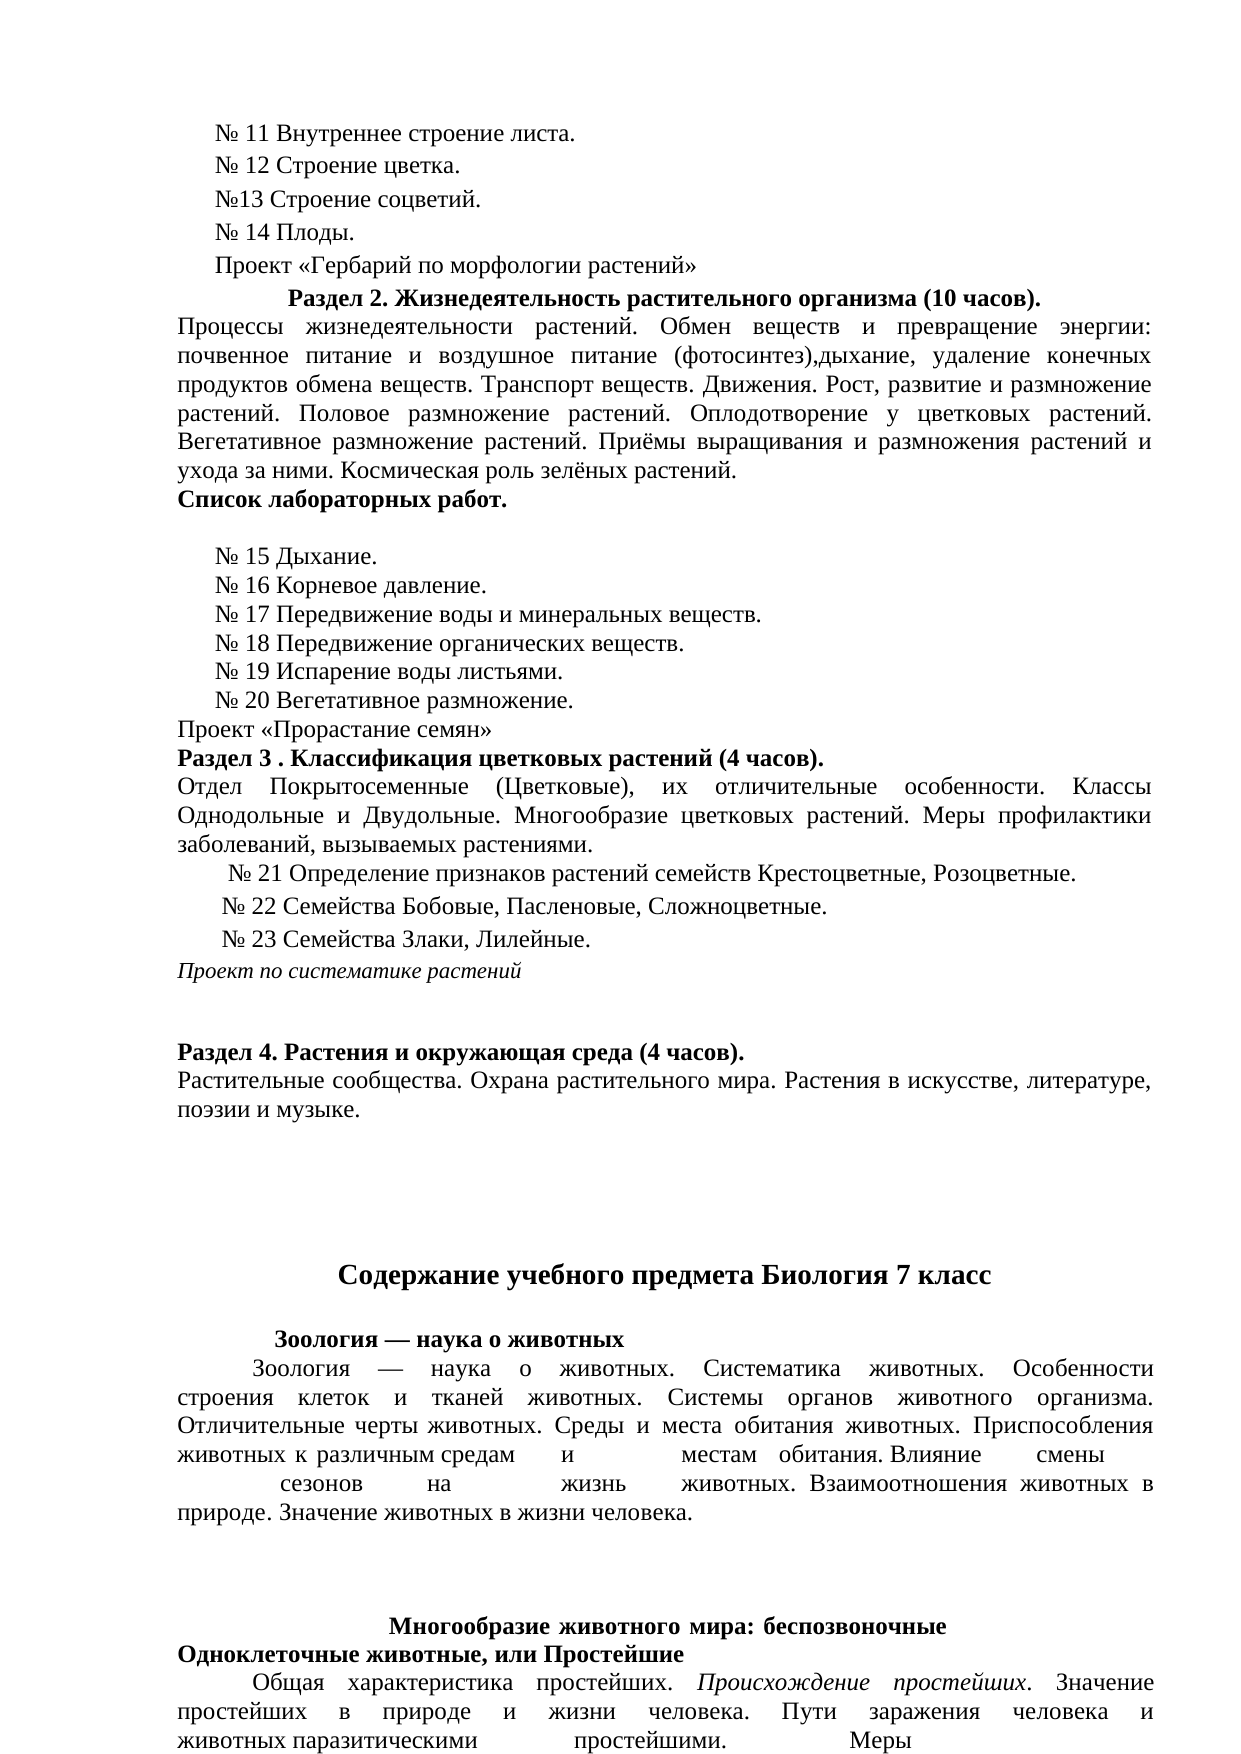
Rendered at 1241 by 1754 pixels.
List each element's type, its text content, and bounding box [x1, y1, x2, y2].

text № 21 Определение признаков растений семейств Крестоцветные, Розоцветные. [221, 858, 1152, 886]
text Зоология — наука о животных. Систематика животных. Особенности строения клеток и тканей животных. Системы органов животного организма. Отличительные черты животных. Среды и места обитания животных. Приспособления животных к различным средам и местам обитания. Влияние смены сезонов на жизнь животных. Взаимоотношения животных в природе. Значение животных в жизни человека. [177, 1353, 1154, 1525]
text Проект по систематике растений [177, 957, 1152, 983]
text № 23 Семейства Злаки, Лилейные. [221, 924, 1152, 952]
text Раздел 3 . Классификация цветковых растений (4 часов). [177, 743, 1152, 771]
text Проект «Прорастание семян» [177, 714, 1152, 743]
text Проект «Гербарий по морфологии растений» [214, 250, 1152, 278]
text Отдел Покрытосеменные (Цветковые), их отличительные особенности. Классы Однодольные и Двудольные. Многообразие цветковых растений. Меры профилактики заболеваний, вызываемых растениями. [177, 771, 1152, 858]
text № 20 Вегетативное размножение. [214, 685, 1152, 714]
text № 11 Внутреннее строение листа. [214, 118, 1152, 146]
text № 19 Испарение воды листьями. [214, 656, 1152, 685]
text № 15 Дыхание. [214, 541, 1152, 570]
text Содержание учебного предмета Биология 7 класс [177, 1257, 1152, 1291]
text Раздел 4. Растения и окружающая среда (4 часов). [177, 1037, 1152, 1065]
text №13 Строение соцветий. [214, 184, 1152, 212]
text Список лабораторных работ. [177, 484, 1152, 513]
text № 18 Передвижение органических веществ. [214, 628, 1152, 656]
text № 16 Корневое давление. [214, 570, 1152, 599]
text № 22 Семейства Бобовые, Пасленовые, Сложноцветные. [221, 891, 1152, 919]
text Общая характеристика простейших. Происхождение простейших. Значение простейших в природе и жизни человека. Пути заражения человека и животных паразитическими простейшими. Меры [177, 1668, 1154, 1753]
text Процессы жизнедеятельности растений. Обмен веществ и превращение энергии: почвенное питание и воздушное питание (фотосинтез),дыхание, удаление конечных продуктов обмена веществ. Транспорт веществ. Движения. Рост, развитие и размножение растений. Половое размножение растений. Оплодотворение у цветковых растений. Вегетативное размножение растений. Приёмы выращивания и размножения растений и ухода за ними. Космическая роль зелёных растений. [177, 311, 1152, 484]
text Раздел 2. Жизнедеятельность растительного организма (10 часов). [177, 283, 1152, 311]
text Многообразие животного мира: беспозвоночные Одноклеточные животные, или Простейшие [177, 1612, 946, 1668]
text Зоология — наука о животных [274, 1324, 1061, 1353]
text № 12 Строение цветка. [214, 151, 1152, 179]
text Растительные сообщества. Охрана растительного мира. Растения в искусстве, литературе, поэзии и музыке. [177, 1065, 1152, 1123]
text № 17 Передвижение воды и минеральных веществ. [214, 599, 1152, 628]
text № 14 Плоды. [214, 217, 1152, 245]
